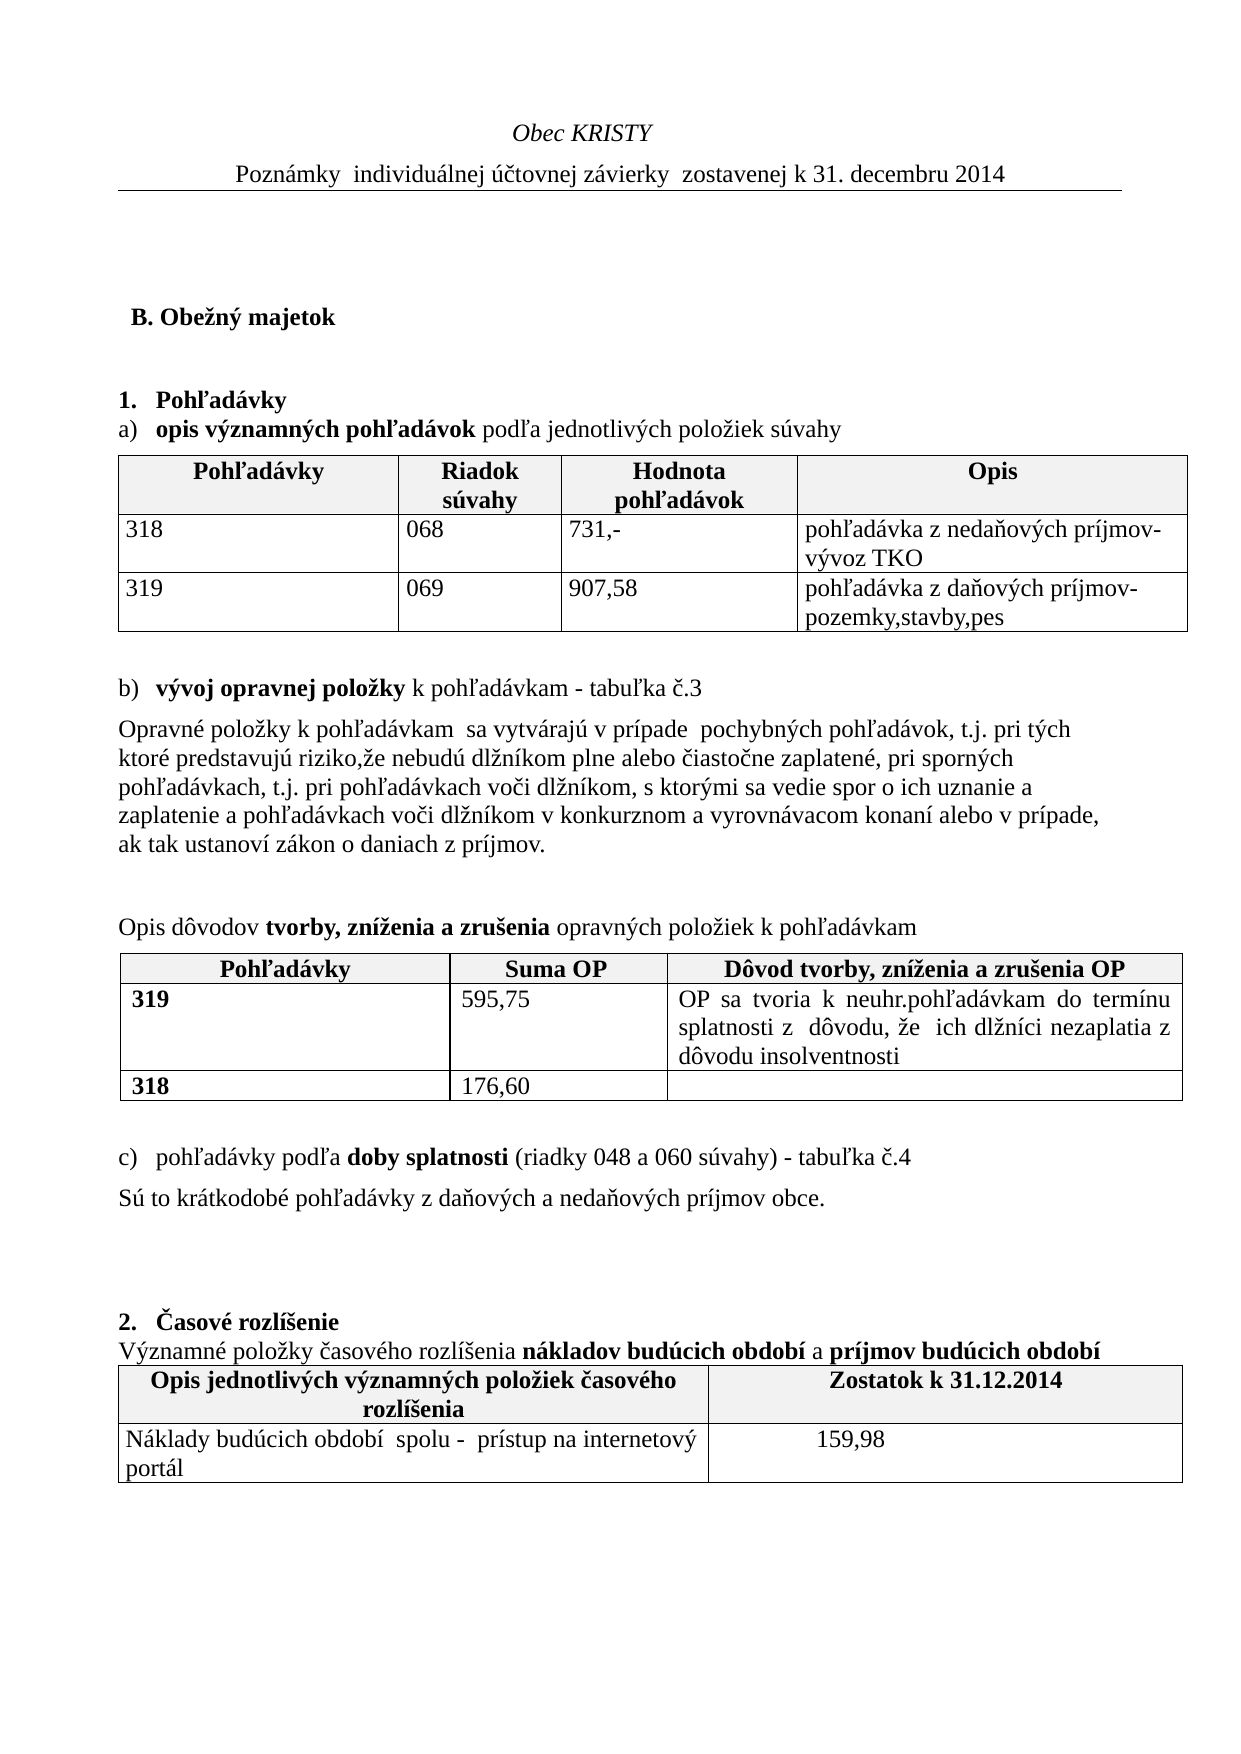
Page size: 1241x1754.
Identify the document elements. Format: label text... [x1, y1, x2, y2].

table_header Opis jednotlivých významných položiek časového rozlíšenia [119, 1366, 708, 1423]
table_header Dôvod tvorby, zníženia a zrušenia OP [668, 954, 1182, 983]
table_cell 595,75 [451, 984, 667, 1070]
list opis významných pohľadávok podľa jednotlivých položiek súvahy [118, 414, 1122, 442]
text Opravné položky k pohľadávkam sa vytvárajú v prípade pochybných pohľadávok, t.j. pri tých ktoré predstavujú riziko,že nebudú dlžníkom plne alebo čiastočne zaplatené, pri sporných pohľadávkach, t.j. pri pohľadávkach voči dlžníkom, s ktorými sa vedie spor o ich uznanie a zaplatenie a pohľadávkach voči dlžníkom v konkurznom a vyrovnávacom konaní alebo v prípade, ak tak ustanoví zákon o daniach z príjmov. [118, 714, 1122, 858]
table_cell 319 [119, 573, 398, 631]
table_cell pohľadávka z nedaňových príjmov-vývoz TKO [798, 515, 1187, 572]
text B. Obežný majetok [118, 302, 1122, 331]
table_cell pohľadávka z daňových príjmov-pozemky,stavby,pes [798, 573, 1187, 631]
table_cell 319 [121, 984, 449, 1070]
table_cell 731,- [562, 515, 797, 572]
table_cell 159,98 [709, 1424, 1182, 1482]
table_cell 176,60 [451, 1071, 667, 1100]
list pohľadávky podľa doby splatnosti (riadky 048 a 060 súvahy) - tabuľka č.4 [118, 1142, 1122, 1171]
table_header Hodnota pohľadávok [562, 456, 797, 513]
table_cell 318 [121, 1071, 449, 1100]
text Poznámky individuálnej účtovnej závierky zostavenej k 31. decembru 2014 [118, 159, 1122, 190]
table_cell 318 [119, 515, 398, 572]
table_cell 069 [399, 573, 561, 631]
table_cell OP sa tvoria k neuhr.pohľadávkam do termínu splatnosti z dôvodu, že ich dlžníci nezaplatia z dôvodu insolventnosti [668, 984, 1182, 1070]
text Významné položky časového rozlíšenia nákladov budúcich období a príjmov budúcich období [118, 1336, 1122, 1364]
list vývoj opravnej položky k pohľadávkam - tabuľka č.3 [118, 673, 1122, 702]
table_cell Náklady budúcich období spolu - prístup na internetový portál [119, 1424, 708, 1482]
table_cell 907,58 [562, 573, 797, 631]
table_header Opis [798, 456, 1187, 513]
list Časové rozlíšenie [118, 1307, 1122, 1336]
table_cell [668, 1071, 1182, 1100]
list Pohľadávky [118, 385, 1122, 414]
table_header Riadok súvahy [399, 456, 561, 513]
table_cell 068 [399, 515, 561, 572]
text Opis dôvodov tvorby, zníženia a zrušenia opravných položiek k pohľadávkam [118, 912, 1122, 940]
table_header Suma OP [451, 954, 667, 983]
table_header Pohľadávky [119, 456, 398, 513]
table_header Zostatok k 31.12.2014 [709, 1366, 1182, 1423]
text Obec KRISTY [81, 118, 1122, 147]
table_header Pohľadávky [121, 954, 449, 983]
text Sú to krátkodobé pohľadávky z daňových a nedaňových príjmov obce. [118, 1183, 1122, 1212]
